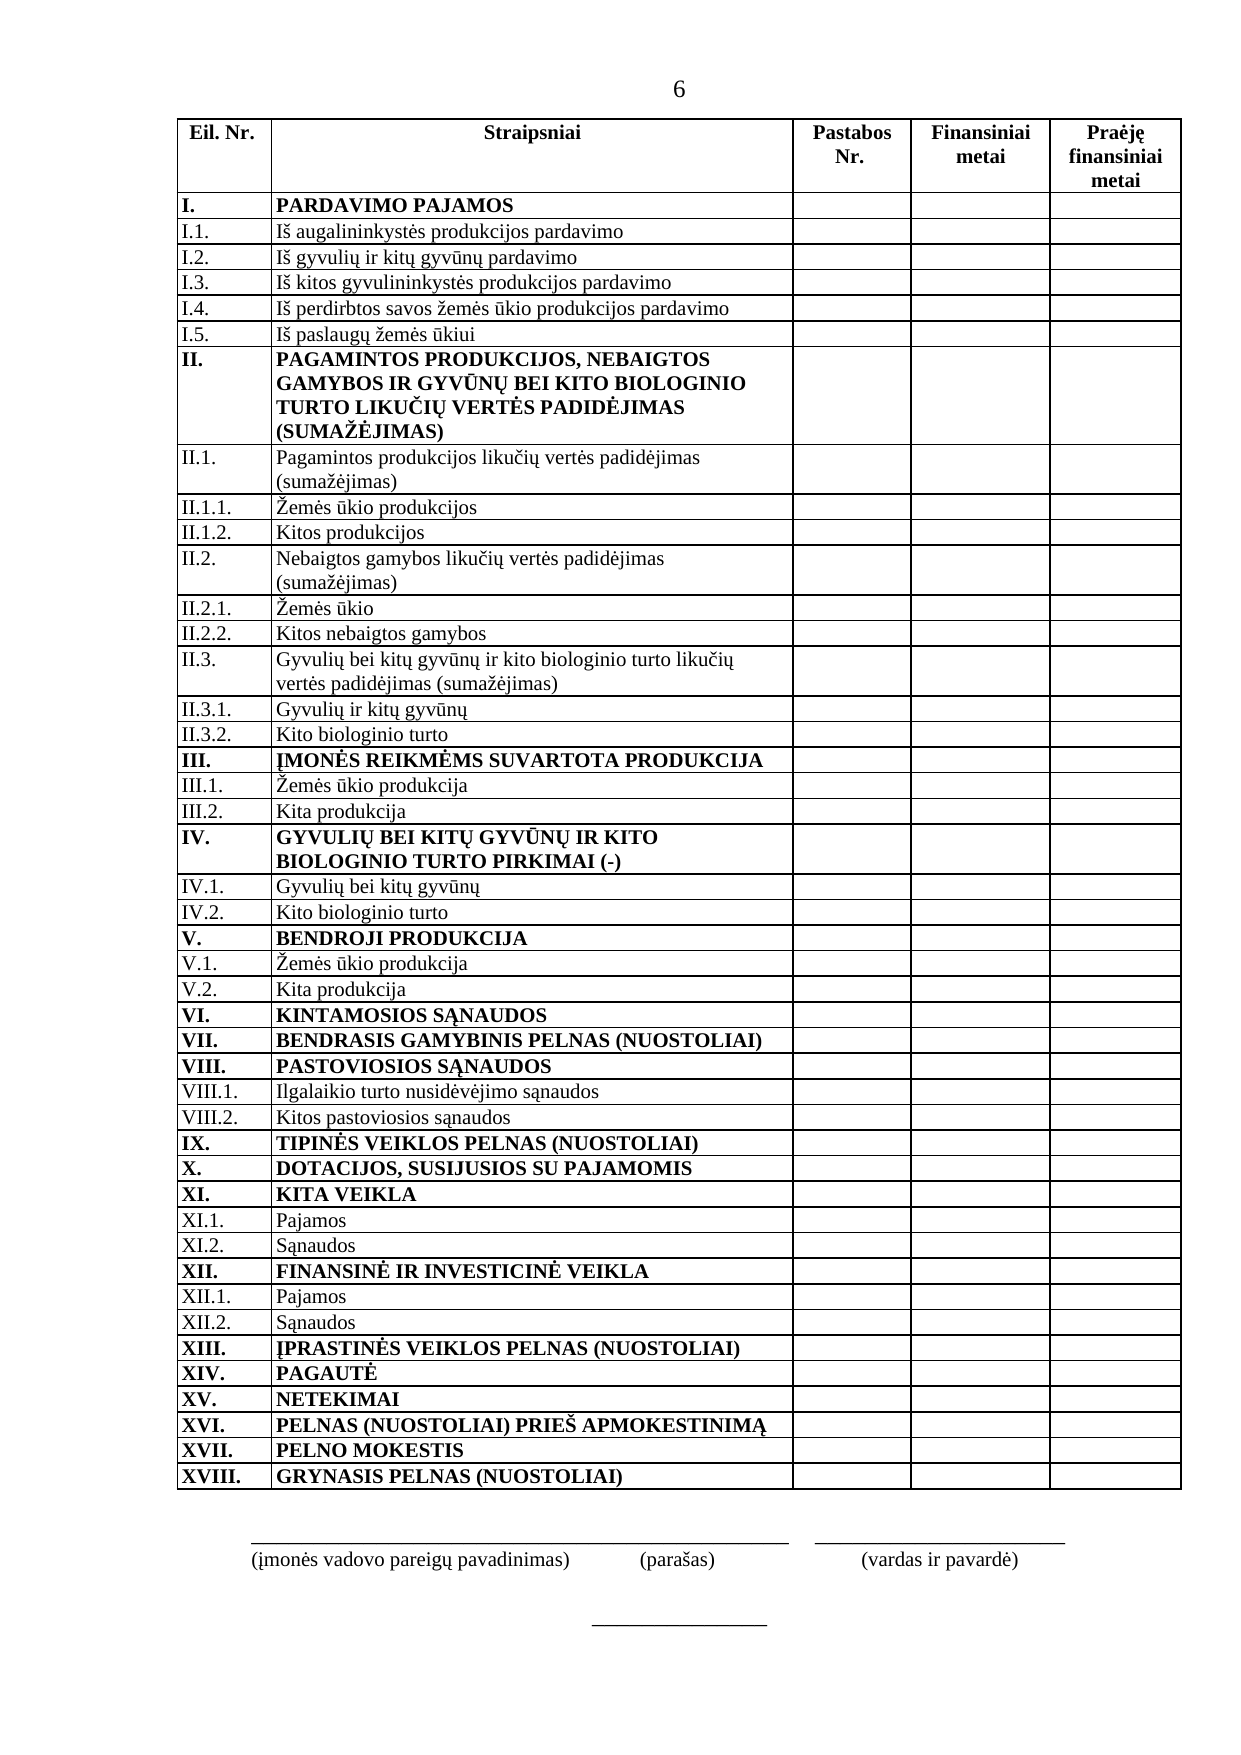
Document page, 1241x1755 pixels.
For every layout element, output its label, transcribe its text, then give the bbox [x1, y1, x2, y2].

table_header Pastabos Nr. [794, 120, 910, 192]
table_cell [794, 546, 910, 594]
table_cell [794, 347, 910, 443]
table_cell X. [267, 1156, 271, 1180]
table_cell XVI. [267, 1413, 271, 1437]
table_cell I.1. [267, 219, 271, 243]
table_header Straipsniai [272, 120, 792, 192]
table_cell I.4. [267, 296, 271, 320]
table_cell [794, 647, 910, 695]
table_cell XV. [267, 1387, 271, 1411]
text (įmonės vadovo pareigų pavadinimas) (parašas) (vardas ir pavardė) [177, 1547, 1181, 1571]
table_cell II.2. [178, 546, 271, 594]
table_cell [1051, 647, 1180, 695]
table_header Finansiniai metai [912, 120, 1049, 192]
table_cell VII. [267, 1028, 271, 1052]
table_cell [912, 546, 1049, 594]
table_cell [794, 825, 910, 873]
table_cell IX. [267, 1131, 271, 1155]
table_cell [1051, 825, 1180, 873]
text ______________________________ _____________ ____________________ [177, 1518, 1181, 1547]
table_cell [1051, 347, 1180, 443]
table_header Eil. Nr. [178, 120, 271, 192]
table_cell [912, 445, 1049, 493]
table_cell II.3. [178, 647, 271, 695]
table_cell [794, 445, 910, 493]
table_cell IV. [178, 825, 271, 873]
table_cell I.2. [267, 245, 271, 269]
table_cell [912, 647, 1049, 695]
table_cell II.1. [178, 445, 271, 493]
table_cell V.2. [267, 977, 271, 1001]
table_cell I. [267, 193, 271, 217]
table_cell [912, 347, 1049, 443]
table_cell [912, 825, 1049, 873]
table_cell V. [267, 926, 271, 950]
table_cell XIV. [267, 1361, 271, 1385]
table_cell I.5. [267, 322, 271, 346]
table_cell III. [267, 748, 271, 772]
table_cell [1051, 445, 1180, 493]
table_cell V.1. [267, 951, 271, 975]
table_cell XI. [267, 1182, 271, 1206]
text ______________ [177, 1600, 1181, 1628]
table_cell [1051, 546, 1180, 594]
table_cell XII. [267, 1259, 271, 1283]
table_cell II. [178, 347, 271, 443]
table_cell VI. [267, 1003, 271, 1027]
table_cell I.3. [267, 270, 271, 294]
